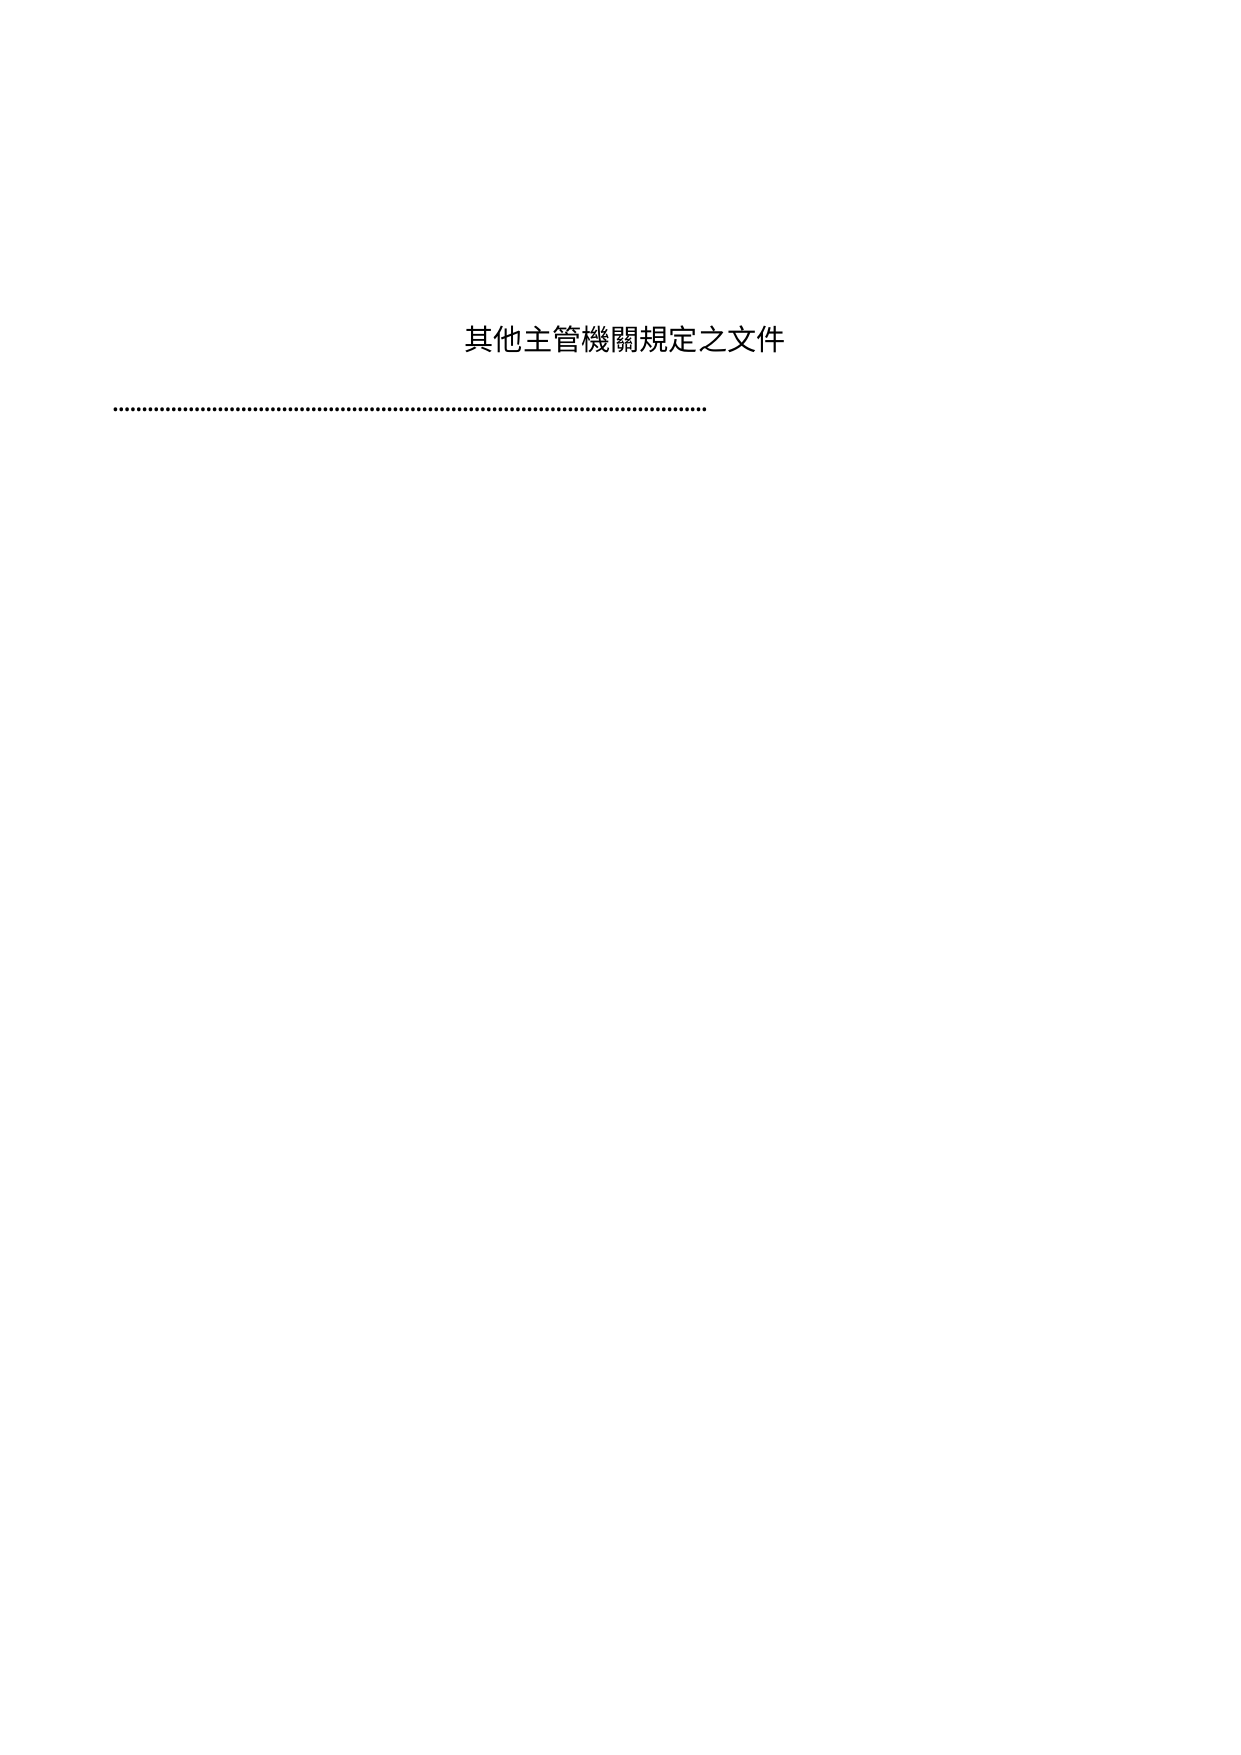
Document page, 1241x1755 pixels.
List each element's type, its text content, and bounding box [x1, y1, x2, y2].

text ………………………………………………………………………………………… [112, 358, 1137, 421]
text 其他主管機關規定之文件 [112, 296, 1137, 358]
